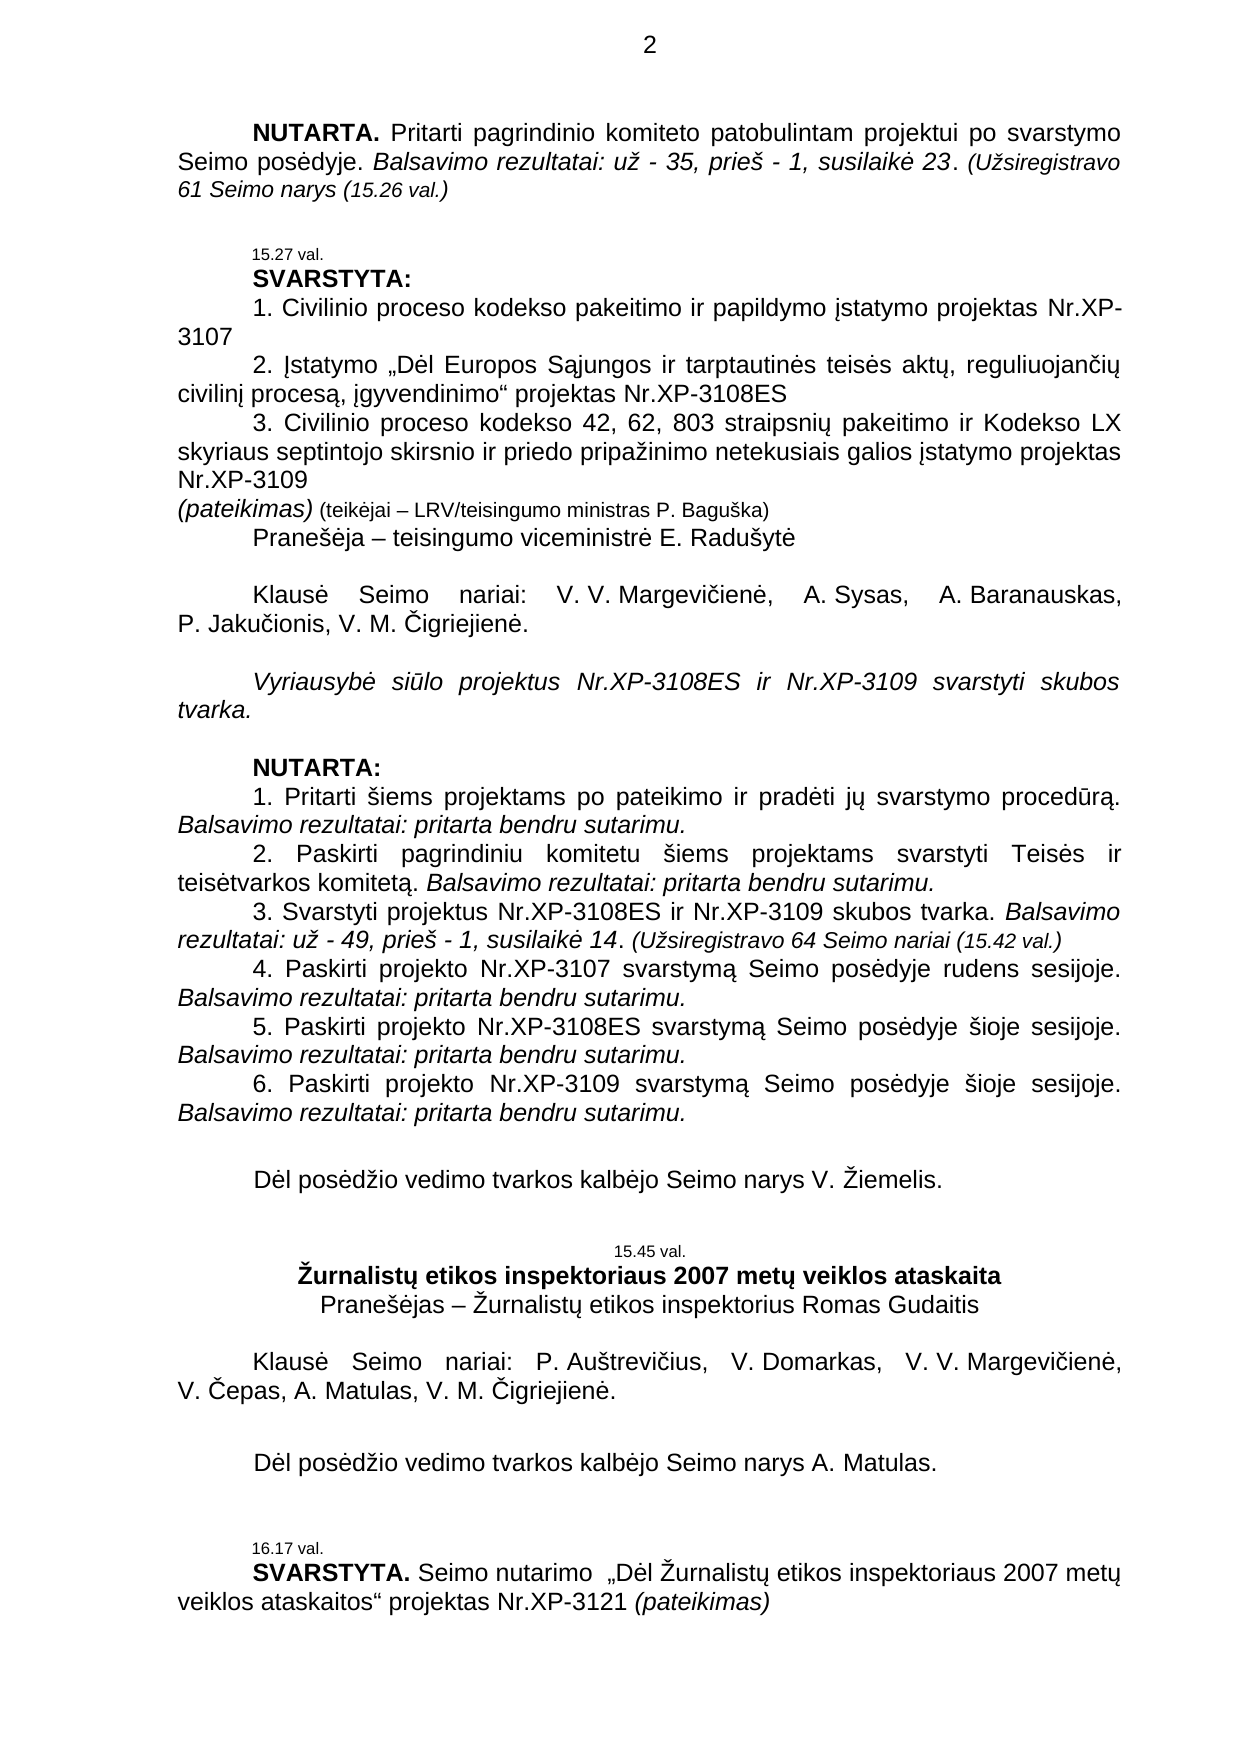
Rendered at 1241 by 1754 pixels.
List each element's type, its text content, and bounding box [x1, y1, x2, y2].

text 16.17 val. [177, 1539, 1122, 1558]
text Pranešėjas – Žurnalistų etikos inspektorius Romas Gudaitis [177, 1290, 1122, 1318]
text 2. Paskirti pagrindiniu komitetu šiems projektams svarstyti Teisės ir teisėtvarkos komitetą. Balsavimo rezultatai: pritarta bendru sutarimu. [177, 839, 1122, 897]
text 3. Civilinio proceso kodekso 42, 62, 803 straipsnių pakeitimo ir Kodekso LX skyriaus septintojo skirsnio ir priedo pripažinimo netekusiais galios įstatymo projektas Nr.XP-3109 [177, 408, 1122, 494]
text 1. Civilinio proceso kodekso pakeitimo ir papildymo įstatymo projektas Nr.XP-3107 [177, 293, 1122, 351]
text 3. Svarstyti projektus Nr.XP-3108ES ir Nr.XP-3109 skubos tvarka. Balsavimo rezultatai: už - 49, prieš - 1, susilaikė 14. (Užsiregistravo 64 Seimo nariai (15.42 val.) [177, 897, 1122, 954]
text Vyriausybė siūlo projektus Nr.XP-3108ES ir Nr.XP-3109 svarstyti skubos tvarka. [177, 667, 1122, 724]
text Klausė Seimo nariai: P. Auštrevičius, V. Domarkas, V. V. Margevičienė, V. Čepas, A. Matulas, V. M. Čigriejienė. [177, 1347, 1122, 1405]
text 4. Paskirti projekto Nr.XP-3107 svarstymą Seimo posėdyje rudens sesijoje. Balsavimo rezultatai: pritarta bendru sutarimu. [177, 954, 1122, 1012]
text 15.45 val. [177, 1242, 1122, 1261]
text Pranešėja – teisingumo viceministrė E. Radušytė [177, 523, 1122, 552]
text NUTARTA: [177, 753, 1122, 782]
text SVARSTYTA: [177, 264, 1122, 293]
text Žurnalistų etikos inspektoriaus 2007 metų veiklos ataskaita [177, 1261, 1122, 1290]
text Klausė Seimo nariai: V. V. Margevičienė, A. Sysas, A. Baranauskas, P. Jakučionis, V. M. Čigriejienė. [177, 581, 1122, 638]
text SVARSTYTA. Seimo nutarimo „Dėl Žurnalistų etikos inspektoriaus 2007 metų veiklos ataskaitos“ projektas Nr.XP-3121 (pateikimas) [177, 1558, 1122, 1616]
text 6. Paskirti projekto Nr.XP-3109 svarstymą Seimo posėdyje šioje sesijoje. Balsavimo rezultatai: pritarta bendru sutarimu. [177, 1069, 1122, 1127]
text NUTARTA. Pritarti pagrindinio komiteto patobulintam projektui po svarstymo Seimo posėdyje. Balsavimo rezultatai: už - 35, prieš - 1, susilaikė 23. (Užsiregistravo 61 Seimo narys (15.26 val.) [177, 118, 1122, 202]
text 15.27 val. [177, 245, 1122, 264]
text (pateikimas) (teikėjai – LRV/teisingumo ministras P. Baguška) [177, 494, 1122, 523]
text 2. Įstatymo „Dėl Europos Sąjungos ir tarptautinės teisės aktų, reguliuojančių civilinį procesą, įgyvendinimo“ projektas Nr.XP-3108ES [177, 351, 1122, 408]
text 1. Pritarti šiems projektams po pateikimo ir pradėti jų svarstymo procedūrą. Balsavimo rezultatai: pritarta bendru sutarimu. [177, 782, 1122, 839]
text 5. Paskirti projekto Nr.XP-3108ES svarstymą Seimo posėdyje šioje sesijoje. Balsavimo rezultatai: pritarta bendru sutarimu. [177, 1012, 1122, 1069]
text Dėl posėdžio vedimo tvarkos kalbėjo Seimo narys A. Matulas. [177, 1448, 1122, 1477]
text Dėl posėdžio vedimo tvarkos kalbėjo Seimo narys V. Žiemelis. [177, 1165, 1122, 1194]
